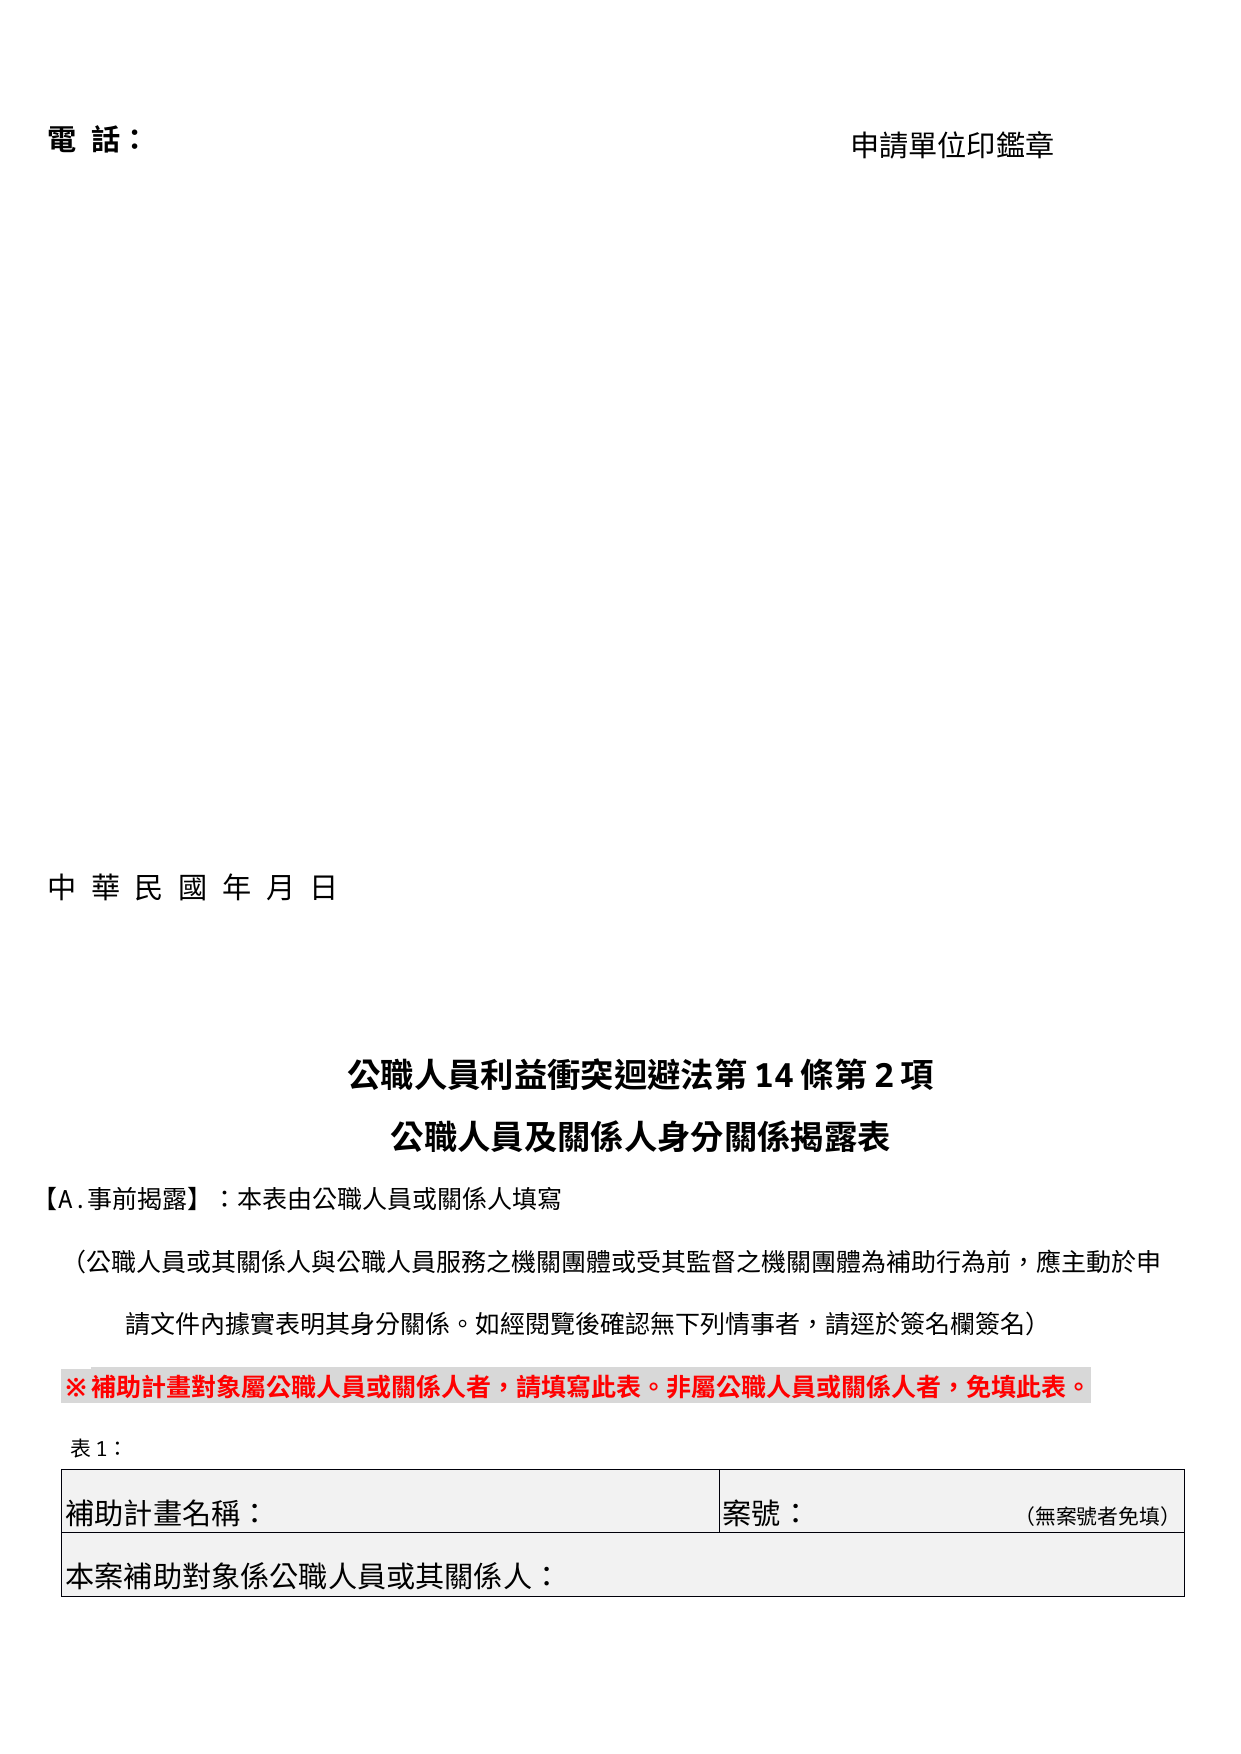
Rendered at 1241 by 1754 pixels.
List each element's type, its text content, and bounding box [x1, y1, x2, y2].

text 申請單位印鑑章 [850, 123, 1061, 165]
table_cell 本案補助對象係公職人員或其關係人： [62, 1533, 1184, 1596]
text 表1： [33, 1406, 1189, 1469]
text 公職人員利益衝突迴避法第14條第2項 [33, 1031, 1240, 1094]
text ※補助計畫對象屬公職人員或關係人者，請填寫此表。非屬公職人員或關係人者，免填此表。 [61, 1344, 1184, 1406]
table_header 案號： （無案號者免填） [720, 1470, 1184, 1532]
text 【A.事前揭露】：本表由公職人員或關係人填寫 [33, 1156, 1234, 1219]
text 電 話： [47, 96, 1240, 158]
text 中 華 民 國 年 月 日 [47, 844, 1110, 906]
text 公職人員及關係人身分關係揭露表 [33, 1094, 1240, 1156]
text （公職人員或其關係人與公職人員服務之機關團體或受其監督之機關團體為補助行為前，應主動於申請文件內據實表明其身分關係。如經閱覽後確認無下列情事者，請逕於簽名欄簽名） [61, 1219, 1184, 1344]
table_header 補助計畫名稱： [62, 1470, 719, 1532]
text 電 話： [835, 116, 1077, 182]
